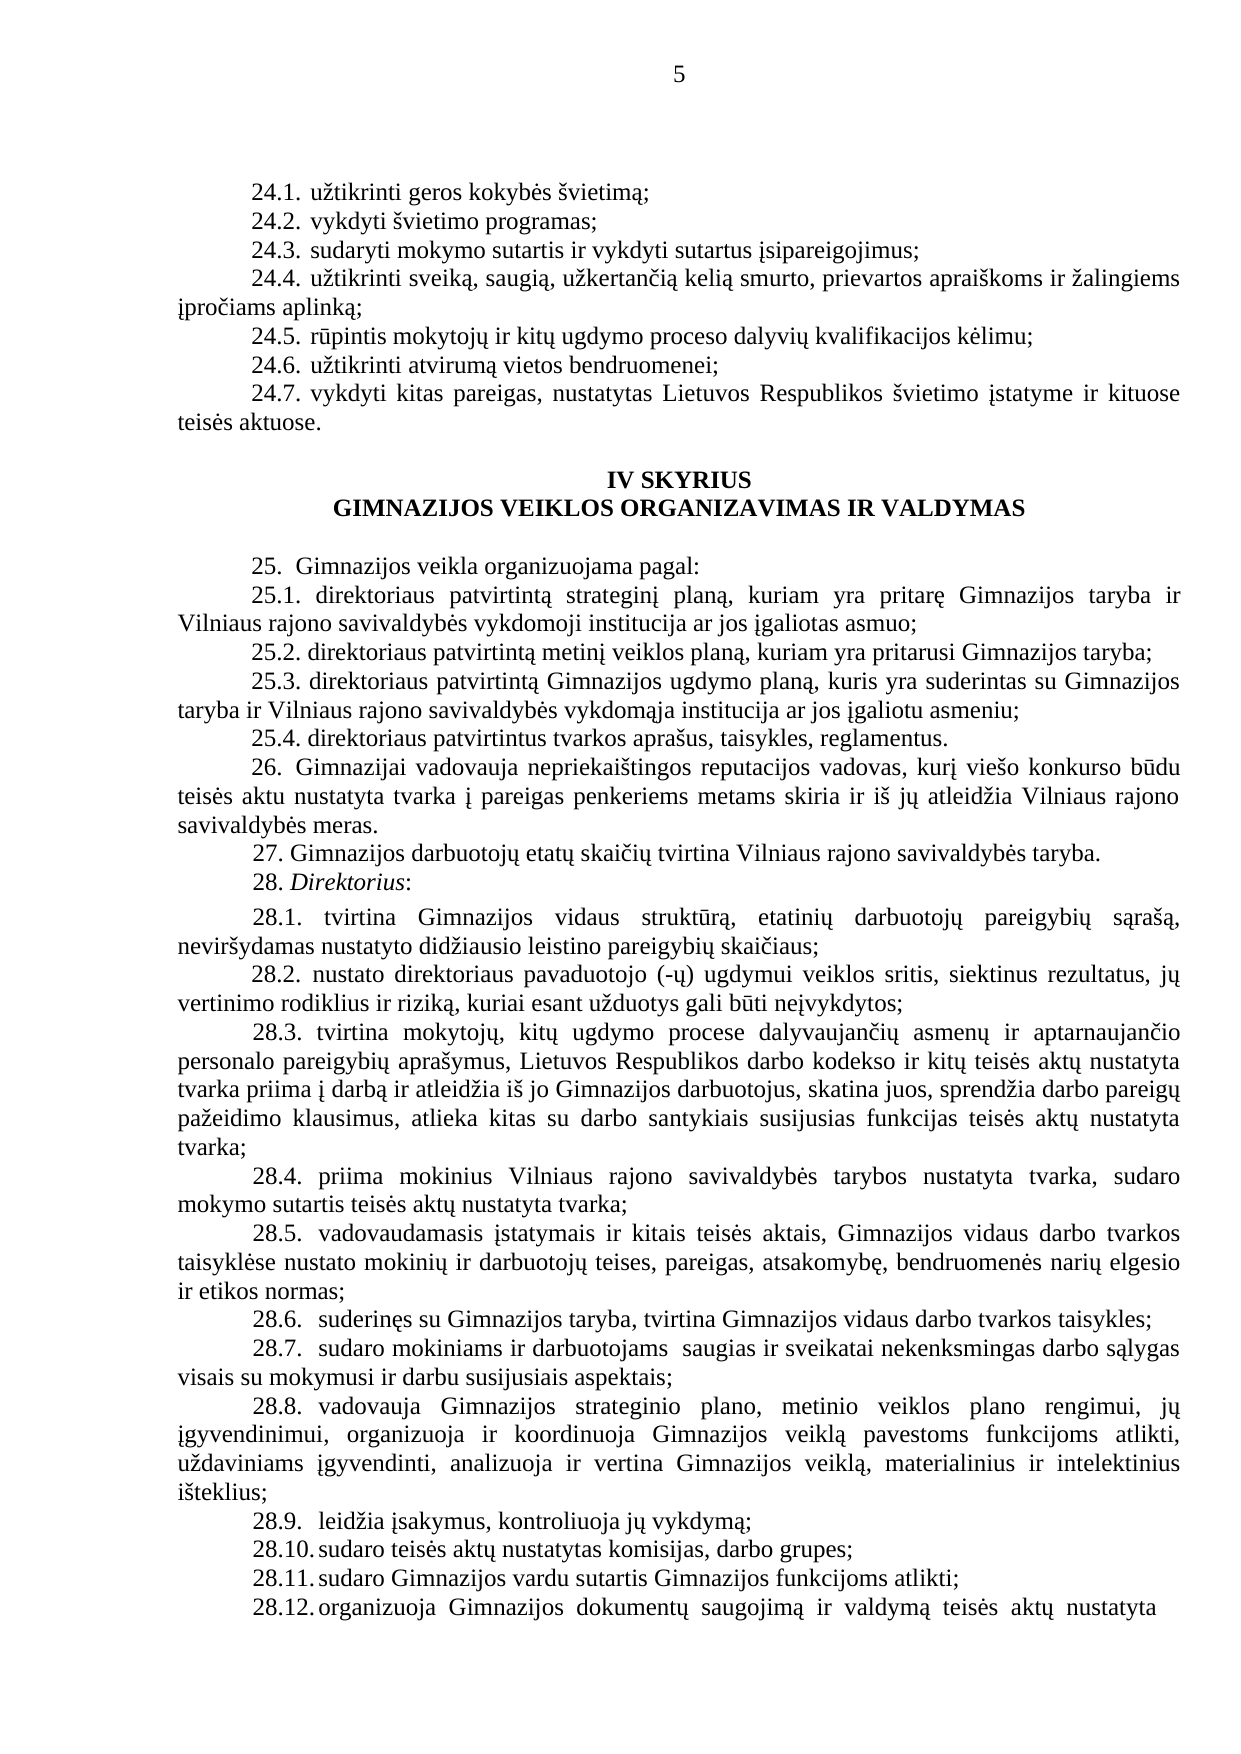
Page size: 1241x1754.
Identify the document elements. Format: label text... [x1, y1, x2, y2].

text 25.1. direktoriaus patvirtintą strateginį planą, kuriam yra pritarę Gimnazijos taryba ir Vilniaus rajono savivaldybės vykdomoji institucija ar jos įgaliotas asmuo; [177, 580, 1181, 637]
text 28.8. vadovauja Gimnazijos strateginio plano, metinio veiklos plano rengimui, jų įgyvendinimui, organizuoja ir koordinuoja Gimnazijos veiklą pavestoms funkcijoms atlikti, uždaviniams įgyvendinti, analizuoja ir vertina Gimnazijos veiklą, materialinius ir intelektinius išteklius; [177, 1391, 1181, 1506]
text 28.10. sudaro teisės aktų nustatytas komisijas, darbo grupes; [177, 1534, 1181, 1563]
text 24.2. vykdyti švietimo programas; [177, 206, 1181, 235]
text 28.12. organizuoja Gimnazijos dokumentų saugojimą ir valdymą teisės aktų nustatyta [177, 1592, 1181, 1621]
text 28.1. tvirtina Gimnazijos vidaus struktūrą, etatinių darbuotojų pareigybių sąrašą, neviršydamas nustatyto didžiausio leistino pareigybių skaičiaus; [177, 902, 1181, 959]
text 24.3. sudaryti mokymo sutartis ir vykdyti sutartus įsipareigojimus; [177, 235, 1181, 263]
text 25.2. direktoriaus patvirtintą metinį veiklos planą, kuriam yra pritarusi Gimnazijos taryba; [177, 637, 1181, 666]
text 28.9. leidžia įsakymus, kontroliuoja jų vykdymą; [177, 1506, 1181, 1534]
text 26. Gimnazijai vadovauja nepriekaištingos reputacijos vadovas, kurį viešo konkurso būdu teisės aktu nustatyta tvarka į pareigas penkeriems metams skiria ir iš jų atleidžia Vilniaus rajono savivaldybės meras. [177, 752, 1181, 838]
text IV SKYRIUS [177, 465, 1181, 493]
text GIMNAZIJOS VEIKLOS ORGANIZAVIMAS IR VALDYMAS [177, 493, 1181, 522]
text 24.1. užtikrinti geros kokybės švietimą; [177, 177, 1181, 206]
text 28.7. sudaro mokiniams ir darbuotojams saugias ir sveikatai nekenksmingas darbo sąlygas visais su mokymusi ir darbu susijusiais aspektais; [177, 1333, 1181, 1391]
text 25. Gimnazijos veikla organizuojama pagal: [251, 551, 1181, 580]
text 24.6. užtikrinti atvirumą vietos bendruomenei; [177, 350, 1181, 378]
text 24.7. vykdyti kitas pareigas, nustatytas Lietuvos Respublikos švietimo įstatyme ir kituose teisės aktuose. [177, 378, 1181, 436]
text 25.3. direktoriaus patvirtintą Gimnazijos ugdymo planą, kuris yra suderintas su Gimnazijos taryba ir Vilniaus rajono savivaldybės vykdomąja institucija ar jos įgaliotu asmeniu; [177, 666, 1181, 723]
text 28.5. vadovaudamasis įstatymais ir kitais teisės aktais, Gimnazijos vidaus darbo tvarkos taisyklėse nustato mokinių ir darbuotojų teises, pareigas, atsakomybę, bendruomenės narių elgesio ir etikos normas; [177, 1218, 1181, 1304]
text 25.4. direktoriaus patvirtintus tvarkos aprašus, taisykles, reglamentus. [177, 723, 1019, 752]
text 24.4. užtikrinti sveiką, saugią, užkertančią kelią smurto, prievartos apraiškoms ir žalingiems įpročiams aplinką; [177, 263, 1181, 321]
text 28.2. nustato direktoriaus pavaduotojo (-ų) ugdymui veiklos sritis, siektinus rezultatus, jų vertinimo rodiklius ir riziką, kuriai esant užduotys gali būti neįvykdytos; [177, 959, 1181, 1017]
text 28. Direktorius: [252, 867, 1181, 896]
text 28.4. priima mokinius Vilniaus rajono savivaldybės tarybos nustatyta tvarka, sudaro mokymo sutartis teisės aktų nustatyta tvarka; [177, 1161, 1181, 1218]
text 28.11. sudaro Gimnazijos vardu sutartis Gimnazijos funkcijoms atlikti; [177, 1563, 1181, 1592]
text 28.3. tvirtina mokytojų, kitų ugdymo procese dalyvaujančių asmenų ir aptarnaujančio personalo pareigybių aprašymus, Lietuvos Respublikos darbo kodekso ir kitų teisės aktų nustatyta tvarka priima į darbą ir atleidžia iš jo Gimnazijos darbuotojus, skatina juos, sprendžia darbo pareigų pažeidimo klausimus, atlieka kitas su darbo santykiais susijusias funkcijas teisės aktų nustatyta tvarka; [177, 1017, 1181, 1161]
text 24.5. rūpintis mokytojų ir kitų ugdymo proceso dalyvių kvalifikacijos kėlimu; [177, 321, 1181, 350]
text 27. Gimnazijos darbuotojų etatų skaičių tvirtina Vilniaus rajono savivaldybės taryba. [252, 838, 1181, 867]
text 28.6. suderinęs su Gimnazijos taryba, tvirtina Gimnazijos vidaus darbo tvarkos taisykles; [177, 1304, 1181, 1333]
